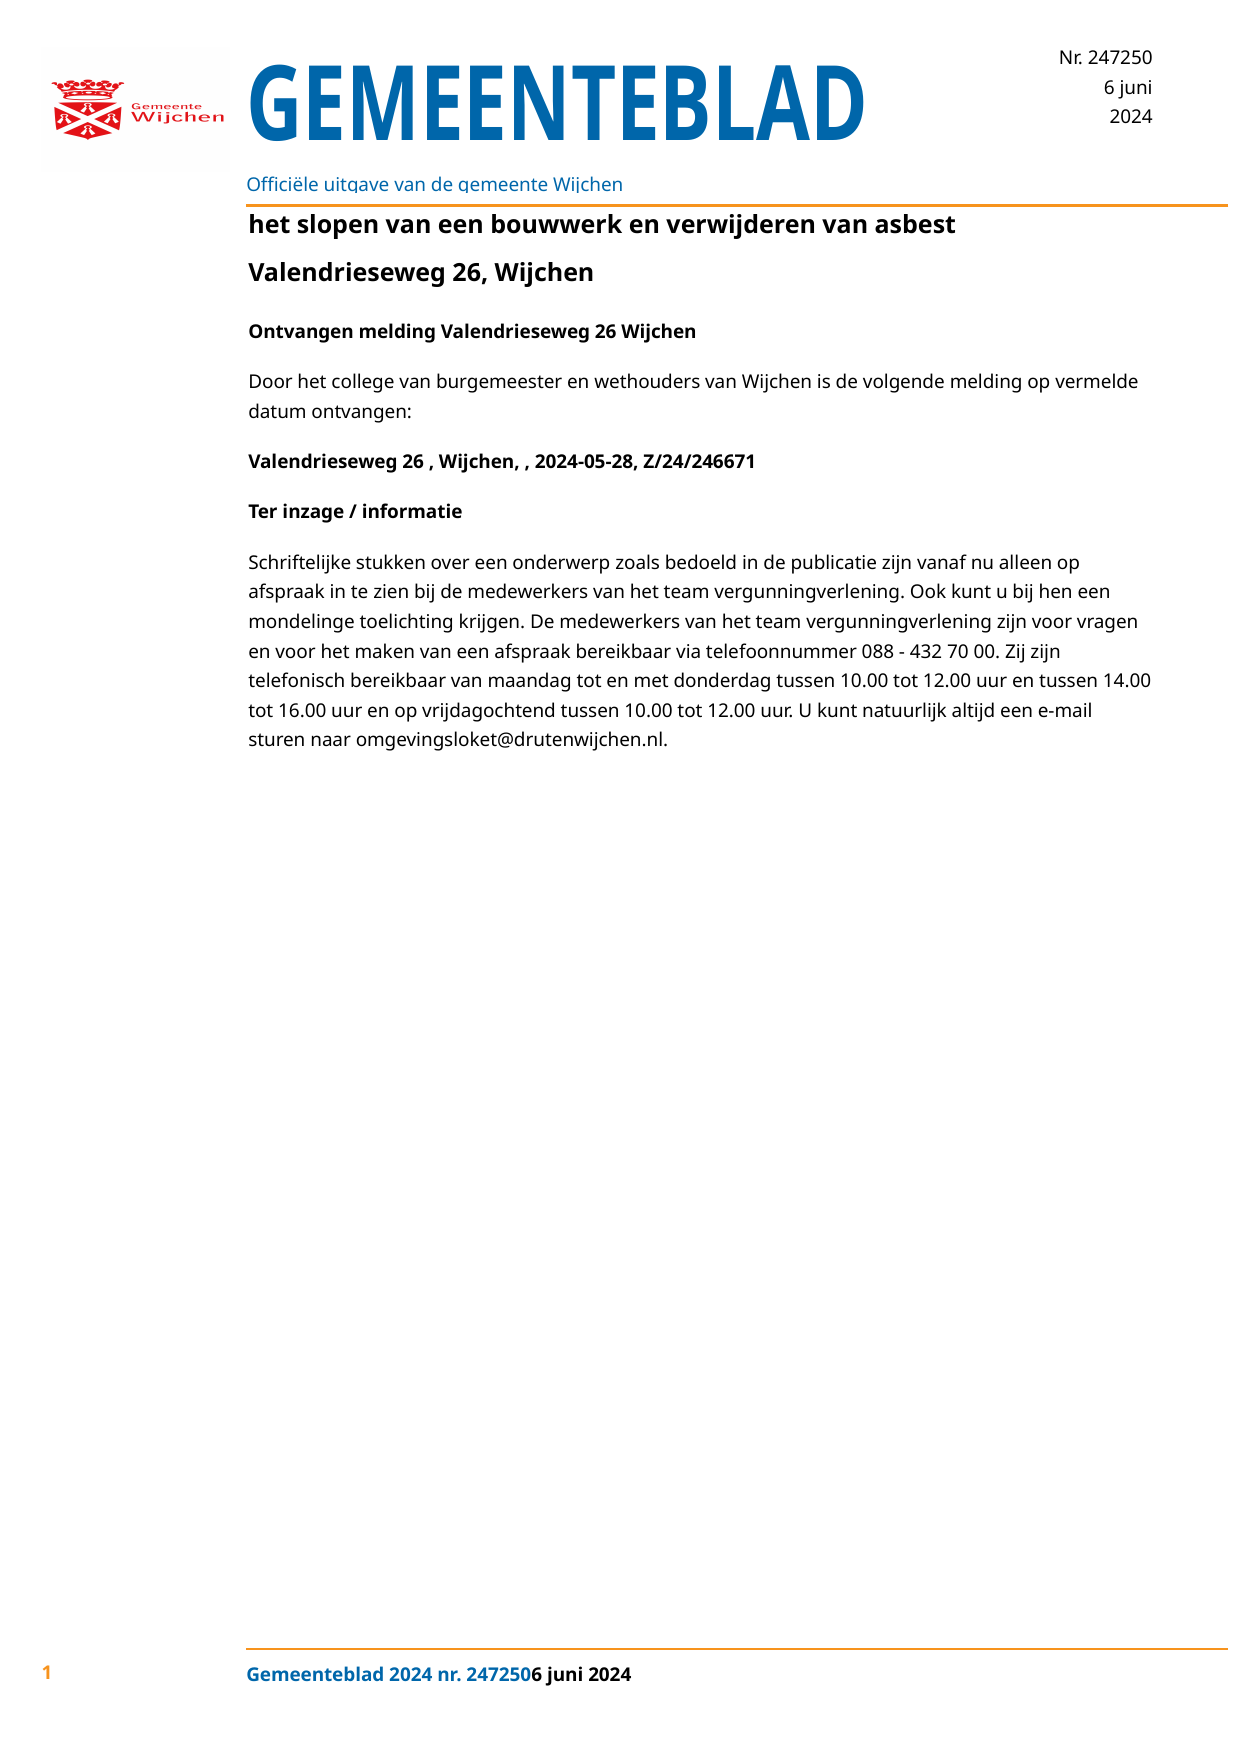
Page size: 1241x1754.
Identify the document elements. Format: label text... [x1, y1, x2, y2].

text Ter inzage / informatie [248, 499, 1152, 524]
text Ontvangen melding Valendrieseweg 26 Wijchen [248, 318, 1152, 344]
text het slopen van een bouwwerk en verwijderen van asbest Valendrieseweg 26, Wijchen [248, 207, 1152, 288]
text Door het college van burgemeester en wethouders van Wijchen is de volgende melding op vermelde datum ontvangen: [248, 368, 1152, 424]
picture [41, 47, 231, 172]
text Schriftelijke stukken over een onderwerp zoals bedoeld in de publicatie zijn vanaf nu alleen op afspraak in te zien bij de medewerkers van het team vergunningverlening. Ook kunt u bij hen een mondelinge toelichting krijgen. De medewerkers van het team vergunningverlening zijn voor vragen en voor het maken van een afspraak bereikbaar via telefoonnummer 088 - 432 70 00. Zij zijn telefonisch bereikbaar van maandag tot en met donderdag tussen 10.00 tot 12.00 uur en tussen 14.00 tot 16.00 uur en op vrijdagochtend tussen 10.00 tot 12.00 uur. U kunt natuurlijk altijd een e-mail sturen naar omgevingsloket@drutenwijchen.nl. [248, 549, 1152, 752]
text Valendrieseweg 26 , Wijchen, , 2024-05-28, Z/24/246671 [248, 448, 1152, 474]
